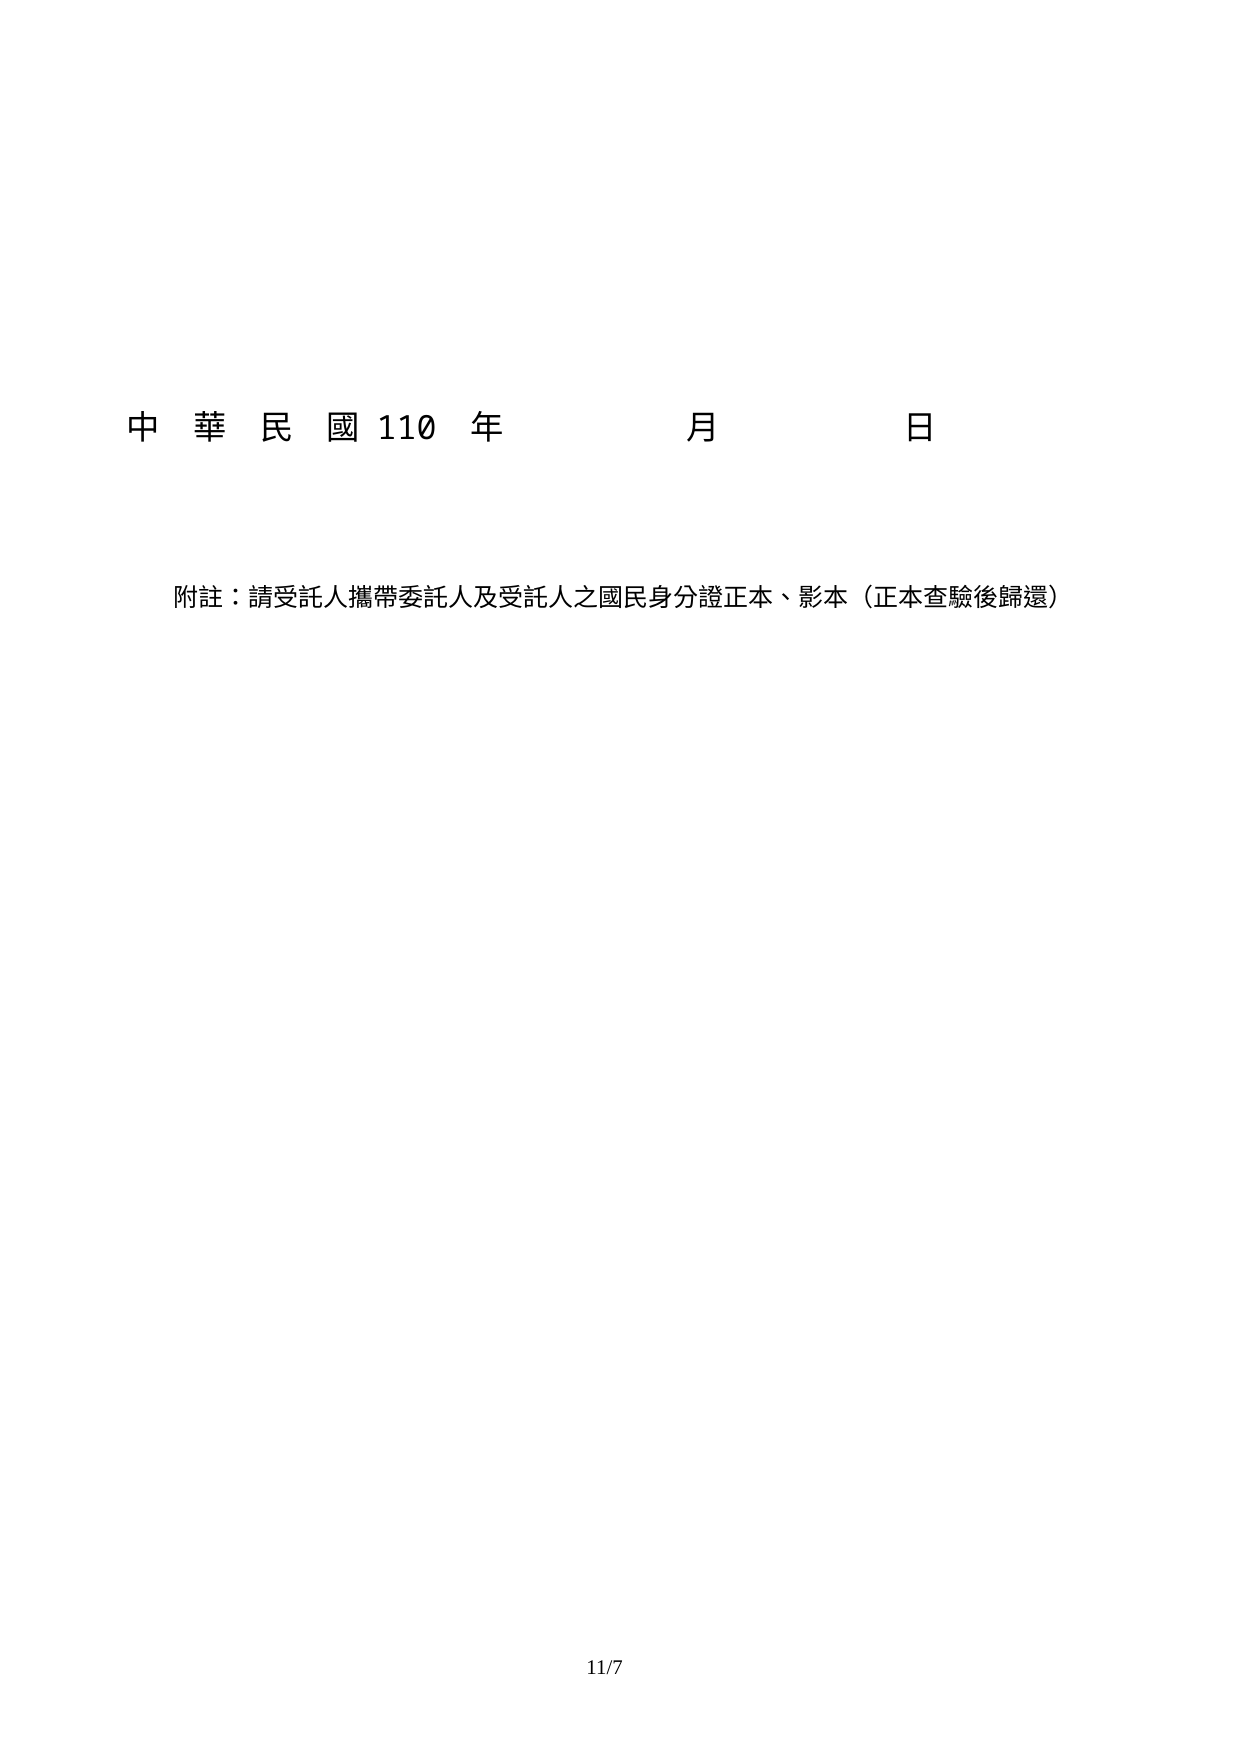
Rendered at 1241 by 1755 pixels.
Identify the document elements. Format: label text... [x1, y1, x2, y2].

text 附註：請受託人攜帶委託人及受託人之國民身分證正本、影本（正本查驗後歸還） [106, 554, 1140, 616]
text 中 華 民 國 110 年 月 日 [106, 384, 1140, 446]
